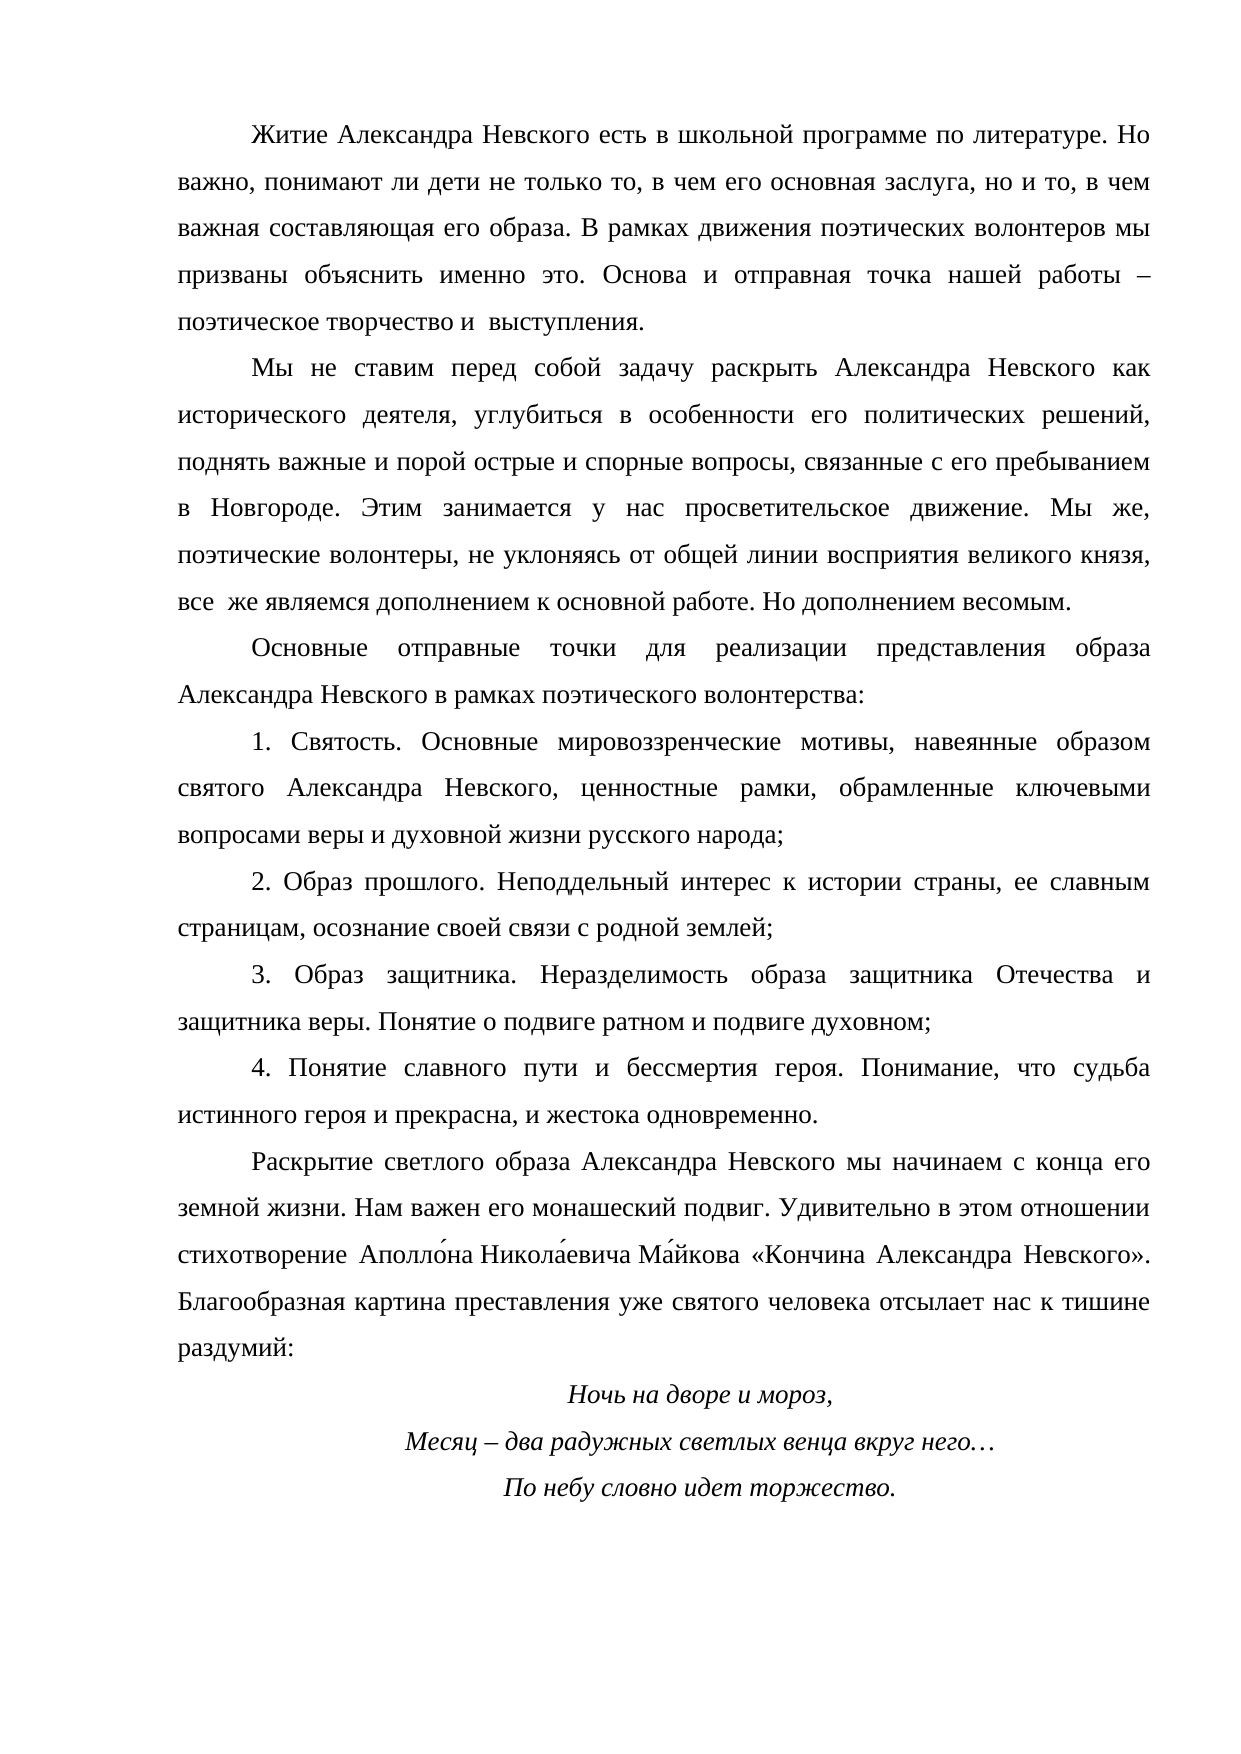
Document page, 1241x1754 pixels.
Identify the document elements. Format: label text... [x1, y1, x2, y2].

text Житие Александра Невского есть в школьной программе по литературе. Но важно, понимают ли дети не только то, в чем его основная заслуга, но и то, в чем важная составляющая его образа. В рамках движения поэтических волонтеров мы призваны объяснить именно это. Основа и отправная точка нашей работы – поэтическое творчество и выступления. [177, 118, 1152, 336]
text 3. Образ защитника. Неразделимость образа защитника Отечества и защитника веры. Понятие о подвиге ратном и подвиге духовном; [177, 958, 1152, 1036]
text Мы не ставим перед собой задачу раскрыть Александра Невского как исторического деятеля, углубиться в особенности его политических решений, поднять важные и порой острые и спорные вопросы, связанные с его пребыванием в Новгороде. Этим занимается у нас просветительское движение. Мы же, поэтические волонтеры, не уклоняясь от общей линии восприятия великого князя, все же являемся дополнением к основной работе. Но дополнением весомым. [177, 351, 1152, 616]
text Месяц – два радужных светлых венца вкруг него… [177, 1425, 1152, 1456]
text Раскрытие светлого образа Александра Невского мы начинаем с конца его земной жизни. Нам важен его монашеский подвиг. Удивительно в этом отношении стихотворение Аполло́на Никола́евича Ма́йкова «Кончина Александра Невского». Благообразная картина преставления уже святого человека отсылает нас к тишине раздумий: [177, 1145, 1152, 1363]
text По небу словно идет торжество. [177, 1471, 1152, 1503]
text Ночь на дворе и мороз, [177, 1378, 1152, 1409]
text 4. Понятие славного пути и бессмертия героя. Понимание, что судьба истинного героя и прекрасна, и жестока одновременно. [177, 1051, 1152, 1129]
text 1. Святость. Основные мировоззренческие мотивы, навеянные образом святого Александра Невского, ценностные рамки, обрамленные ключевыми вопросами веры и духовной жизни русского народа; [177, 725, 1152, 849]
text Основные отправные точки для реализации представления образа Александра Невского в рамках поэтического волонтерства: [177, 631, 1152, 709]
text 2. Образ прошлого. Неподдельный интерес к истории страны, ее славным страницам, осознание своей связи с родной землей; [177, 865, 1152, 943]
